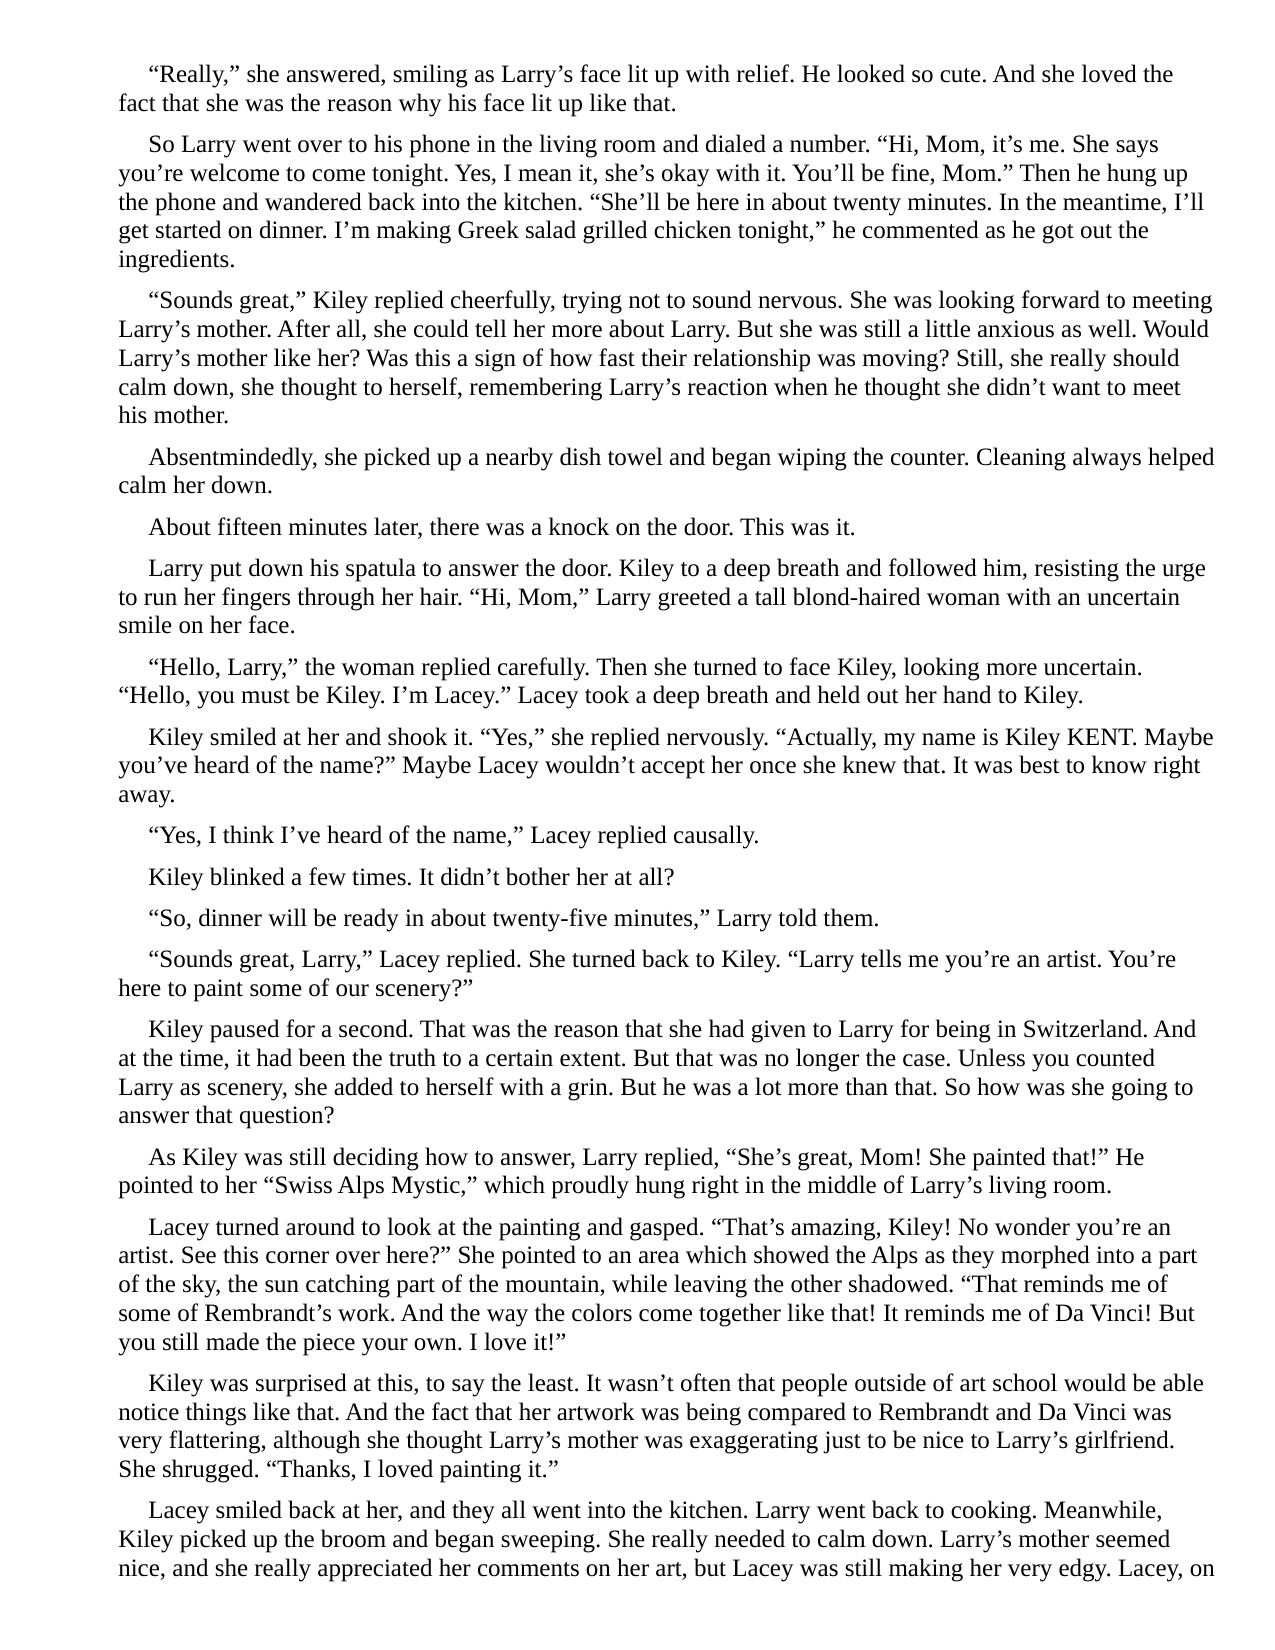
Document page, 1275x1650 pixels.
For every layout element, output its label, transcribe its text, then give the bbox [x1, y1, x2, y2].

text Kiley paused for a second. That was the reason that she had given to Larry for being in Switzerland. And at the time, it had been the truth to a certain extent. But that was no longer the case. Unless you counted Larry as scenery, she added to herself with a grin. But he was a lot more than that. So how was she going to answer that question? [118, 1014, 1216, 1129]
text Lacey smiled back at her, and they all went into the kitchen. Larry went back to cooking. Meanwhile, Kiley picked up the broom and began sweeping. She really needed to calm down. Larry’s mother seemed nice, and she really appreciated her comments on her art, but Lacey was still making her very edgy. Lacey, on [118, 1495, 1216, 1582]
text “So, dinner will be ready in about twenty-five minutes,” Larry told them. [118, 903, 1216, 932]
text Lacey turned around to look at the painting and gasped. “That’s amazing, Kiley! No wonder you’re an artist. See this corner over here?” She pointed to an area which showed the Alps as they morphed into a part of the sky, the sun catching part of the mountain, while leaving the other shadowed. “That reminds me of some of Rembrandt’s work. And the way the colors come together like that! It reminds me of Da Vinci! But you still made the piece your own. I love it!” [118, 1212, 1216, 1355]
text So Larry went over to his phone in the living room and dialed a number. “Hi, Mom, it’s me. She says you’re welcome to come tonight. Yes, I mean it, she’s okay with it. You’ll be fine, Mom.” Then he hung up the phone and wandered back into the kitchen. “She’ll be here in about twenty minutes. In the meantime, I’ll get started on dinner. I’m making Greek salad grilled chicken tonight,” he commented as he got out the ingredients. [118, 129, 1216, 273]
text “Sounds great,” Kiley replied cheerfully, trying not to sound nervous. She was looking forward to meeting Larry’s mother. After all, she could tell her more about Larry. But she was still a little anxious as well. Would Larry’s mother like her? Was this a sign of how fast their relationship was moving? Still, she really should calm down, she thought to herself, remembering Larry’s reaction when he thought she didn’t want to meet his mother. [118, 285, 1216, 429]
text “Sounds great, Larry,” Lacey replied. She turned back to Kiley. “Larry tells me you’re an artist. You’re here to paint some of our scenery?” [118, 944, 1216, 1002]
text About fifteen minutes later, there was a knock on the door. This was it. [118, 512, 1216, 540]
text Kiley smiled at her and shook it. “Yes,” she replied nervously. “Actually, my name is Kiley KENT. Maybe you’ve heard of the name?” Maybe Lacey wouldn’t accept her once she knew that. It was best to know right away. [118, 722, 1216, 808]
text “Hello, Larry,” the woman replied carefully. Then she turned to face Kiley, looking more uncertain. “Hello, you must be Kiley. I’m Lacey.” Lacey took a deep breath and held out her hand to Kiley. [118, 652, 1216, 709]
text Absentmindedly, she picked up a nearby dish towel and began wiping the counter. Cleaning always helped calm her down. [118, 442, 1216, 499]
text “Yes, I think I’ve heard of the name,” Lacey replied causally. [118, 820, 1216, 849]
text As Kiley was still deciding how to answer, Larry replied, “She’s great, Mom! She painted that!” He pointed to her “Swiss Alps Mystic,” which proudly hung right in the middle of Larry’s living room. [118, 1142, 1216, 1199]
text Kiley was surprised at this, to say the least. It wasn’t often that people outside of art school would be able notice things like that. And the fact that her artwork was being compared to Rembrandt and Da Vinci was very flattering, although she thought Larry’s mother was exaggerating just to be nice to Larry’s girlfriend. She shrugged. “Thanks, I loved painting it.” [118, 1368, 1216, 1483]
text “Really,” she answered, smiling as Larry’s face lit up with relief. He looked so cute. And she loved the fact that she was the reason why his face lit up like that. [118, 59, 1216, 117]
text Larry put down his spatula to answer the door. Kiley to a deep breath and followed him, resisting the urge to run her fingers through her hair. “Hi, Mom,” Larry greeted a tall blond-haired woman with an uncertain smile on her face. [118, 553, 1216, 639]
text Kiley blinked a few times. It didn’t bother her at all? [118, 862, 1216, 890]
